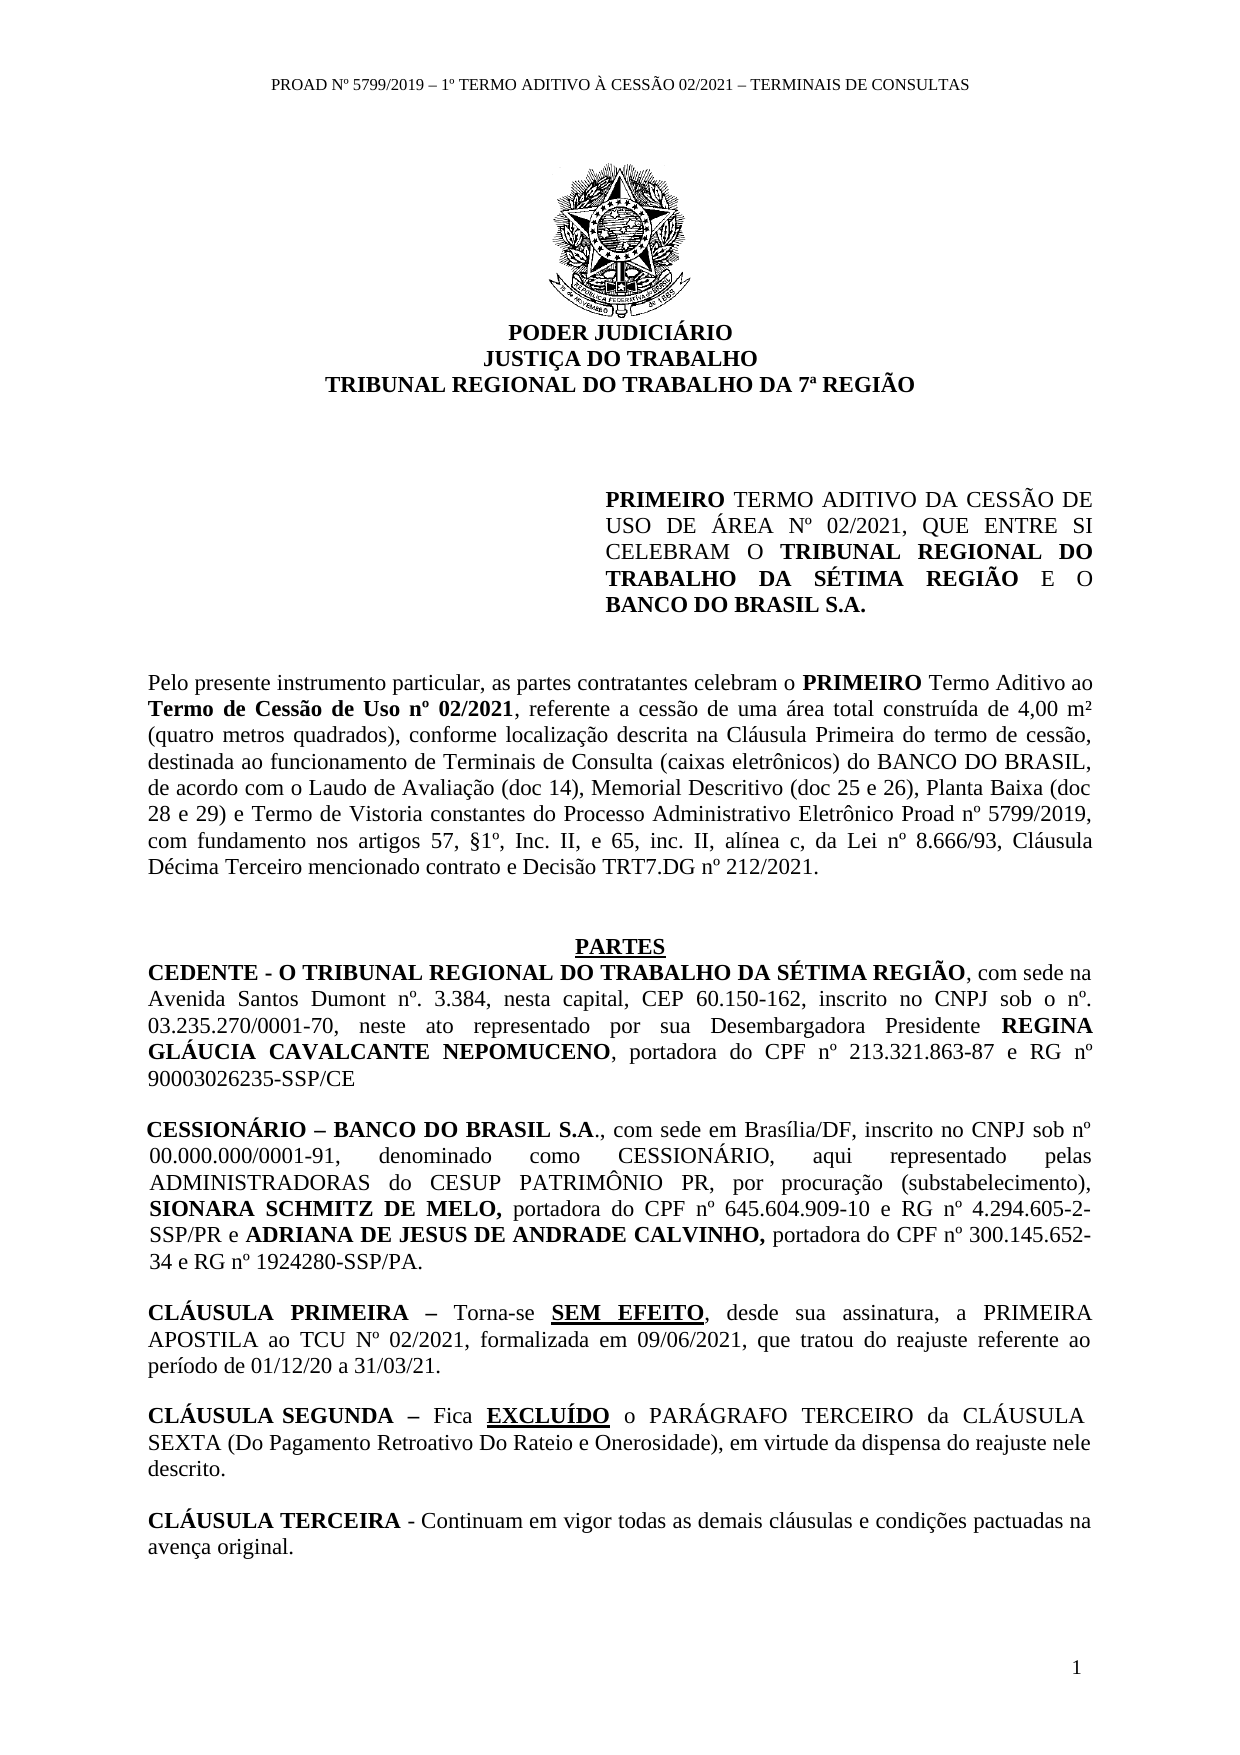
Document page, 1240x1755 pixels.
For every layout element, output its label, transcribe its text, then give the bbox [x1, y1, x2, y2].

text PRIMEIRO TERMO ADITIVO DA CESSÃO DE USO DE ÁREA Nº 02/2021, QUE ENTRE SI CELEBRAM O TRIBUNAL REGIONAL DO TRABALHO DA SÉTIMA REGIÃO E O BANCO DO BRASIL S.A. [605, 486, 1093, 617]
text TRIBUNAL REGIONAL DO TRABALHO DA 7ª REGIÃO [323, 372, 917, 398]
text SEXTA (Do Pagamento Retroativo Do Rateio e Onerosidade), em virtude da dispensa do reajuste nele descrito. [148, 1429, 1093, 1482]
text Avenida Santos Dumont nº. 3.384, nesta capital, CEP 60.150-162, inscrito no CNPJ sob o nº. 03.235.270/0001-70, neste ato representado por sua Desembargadora Presidente REGINA GLÁUCIA CAVALCANTE NEPOMUCENO, portadora do CPF nº 213.321.863-87 e RG nº 90003026235-SSP/CE [148, 986, 1093, 1091]
text CLÁUSULA TERCEIRA - Continuam em vigor todas as demais cláusulas e condições pactuadas na avença original. [148, 1507, 1093, 1559]
text CLÁUSULA PRIMEIRA – Torna-se SEM EFEITO, desde sua assinatura, a PRIMEIRA APOSTILA ao TCU Nº 02/2021, formalizada em 09/06/2021, que tratou do reajuste referente ao período de 01/12/20 a 31/03/21. [148, 1299, 1093, 1378]
subtitle CEDENTE - O TRIBUNAL REGIONAL DO TRABALHO DA SÉTIMA REGIÃO, com sede na [148, 941, 1239, 986]
text PARTES [573, 933, 667, 959]
text CLÁUSULA SEGUNDA – Fica EXCLUÍDO o PARÁGRAFO TERCEIRO da CLÁUSULA [148, 1403, 1239, 1429]
text Pelo presente instrumento particular, as partes contratantes celebram o PRIMEIRO Termo Aditivo ao Termo de Cessão de Uso nº 02/2021, referente a cessão de uma área total construída de 4,00 m² (quatro metros quadrados), conforme localização descrita na Cláusula Primeira do termo de cessão, destinada ao funcionamento de Terminais de Consulta (caixas eletrônicos) do BANCO DO BRASIL, de acordo com o Laudo de Avaliação (doc 14), Memorial Descritivo (doc 25 e 26), Planta Baixa (doc 28 e 29) e Termo de Vistoria constantes do Processo Administrativo Eletrônico Proad nº 5799/2019, com fundamento nos artigos 57, §1º, Inc. II, e 65, inc. II, alínea c, da Lei nº 8.666/93, Cláusula Décima Terceiro mencionado contrato e Decisão TRT7.DG nº 212/2021. [148, 669, 1093, 879]
text CESSIONÁRIO – BANCO DO BRASIL S.A., com sede em Brasília/DF, inscrito no CNPJ sob nº 00.000.000/0001-91, denominado como CESSIONÁRIO, aqui representado pelas ADMINISTRADORAS do CESUP PATRIMÔNIO PR, por procuração (substabelecimento), SIONARA SCHMITZ DE MELO, portadora do CPF nº 645.604.909-10 e RG nº 4.294.605-2- SSP/PR e ADRIANA DE JESUS DE ANDRADE CALVINHO, portadora do CPF nº 300.145.652- 34 e RG nº 1924280-SSP/PA. [146, 1116, 1092, 1274]
subtitle PODER JUDICIÁRIO JUSTIÇA DO TRABALHO [482, 319, 758, 372]
